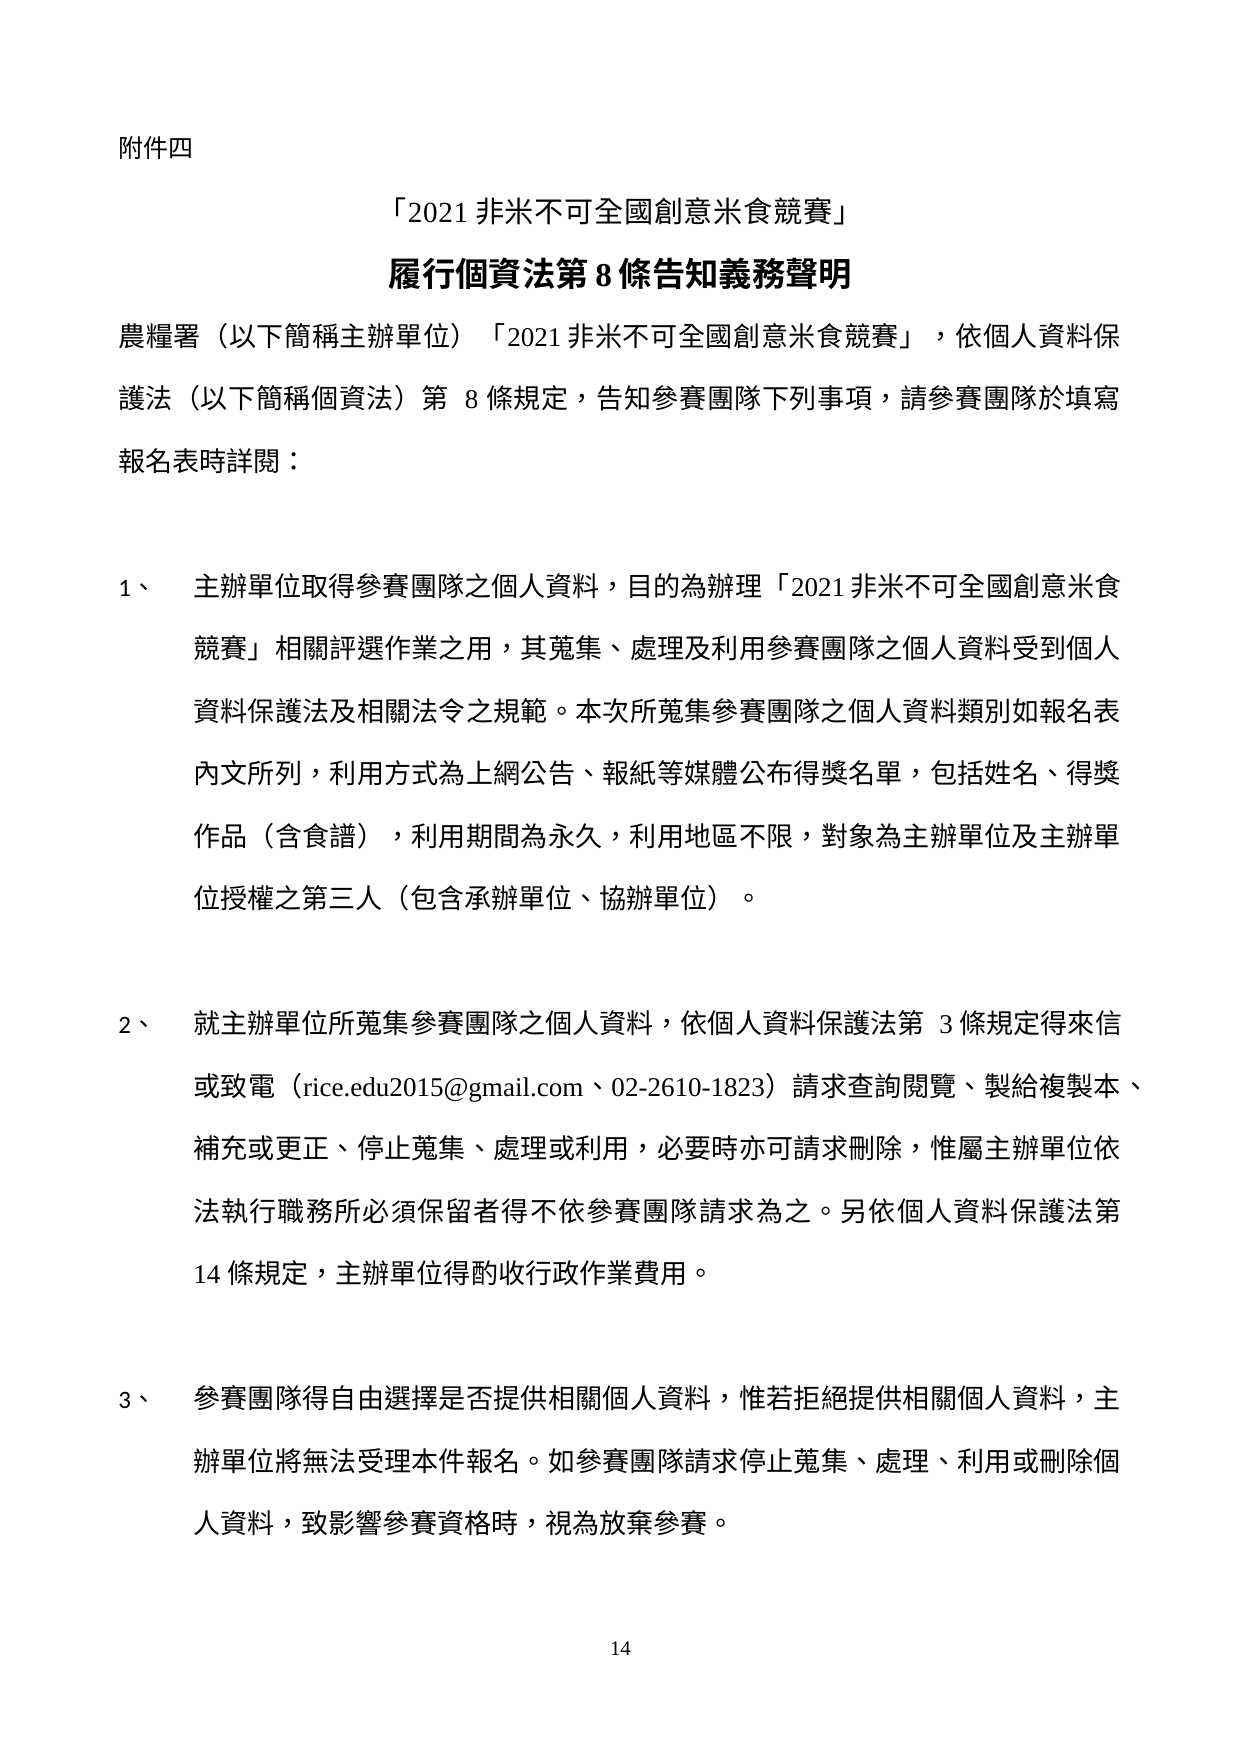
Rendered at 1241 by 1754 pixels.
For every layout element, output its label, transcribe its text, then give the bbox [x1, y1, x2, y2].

list 就主辦單位所蒐集參賽團隊之個人資料，依個人資料保護法第 3 條規定得來信或致電（rice.edu2015@gmail.com、02-2610-1823）請求查詢閱覽、製給複製本、補充或更正、停止蒐集、處理或利用，必要時亦可請求刪除，惟屬主辦單位依法執行職務所必須保留者得不依參賽團隊請求為之。另依個人資料保護法第 14 條規定，主辦單位得酌收行政作業費用。 [118, 980, 1122, 1293]
text 農糧署（以下簡稱主辦單位）「2021非米不可全國創意米食競賽」，依個人資料保護法（以下簡稱個資法）第 8 條規定，告知參賽團隊下列事項，請參賽團隊於填寫報名表時詳閱： [118, 293, 1122, 480]
text 履行個資法第8條告知義務聲明 [118, 230, 1122, 293]
list 主辦單位取得參賽團隊之個人資料，目的為辦理「2021非米不可全國創意米食競賽」相關評選作業之用，其蒐集、處理及利用參賽團隊之個人資料受到個人資料保護法及相關法令之規範。本次所蒐集參賽團隊之個人資料類別如報名表內文所列，利用方式為上網公告、報紙等媒體公布得獎名單，包括姓名、得獎作品（含食譜），利用期間為永久，利用地區不限，對象為主辦單位及主辦單位授權之第三人（包含承辦單位、協辦單位）。 [118, 543, 1122, 918]
text 附件四 [118, 105, 1122, 168]
list 參賽團隊得自由選擇是否提供相關個人資料，惟若拒絕提供相關個人資料，主辦單位將無法受理本件報名。如參賽團隊請求停止蒐集、處理、利用或刪除個人資料，致影響參賽資格時，視為放棄參賽。 [118, 1355, 1122, 1543]
text 「2021非米不可全國創意米食競賽」 [118, 168, 1122, 230]
